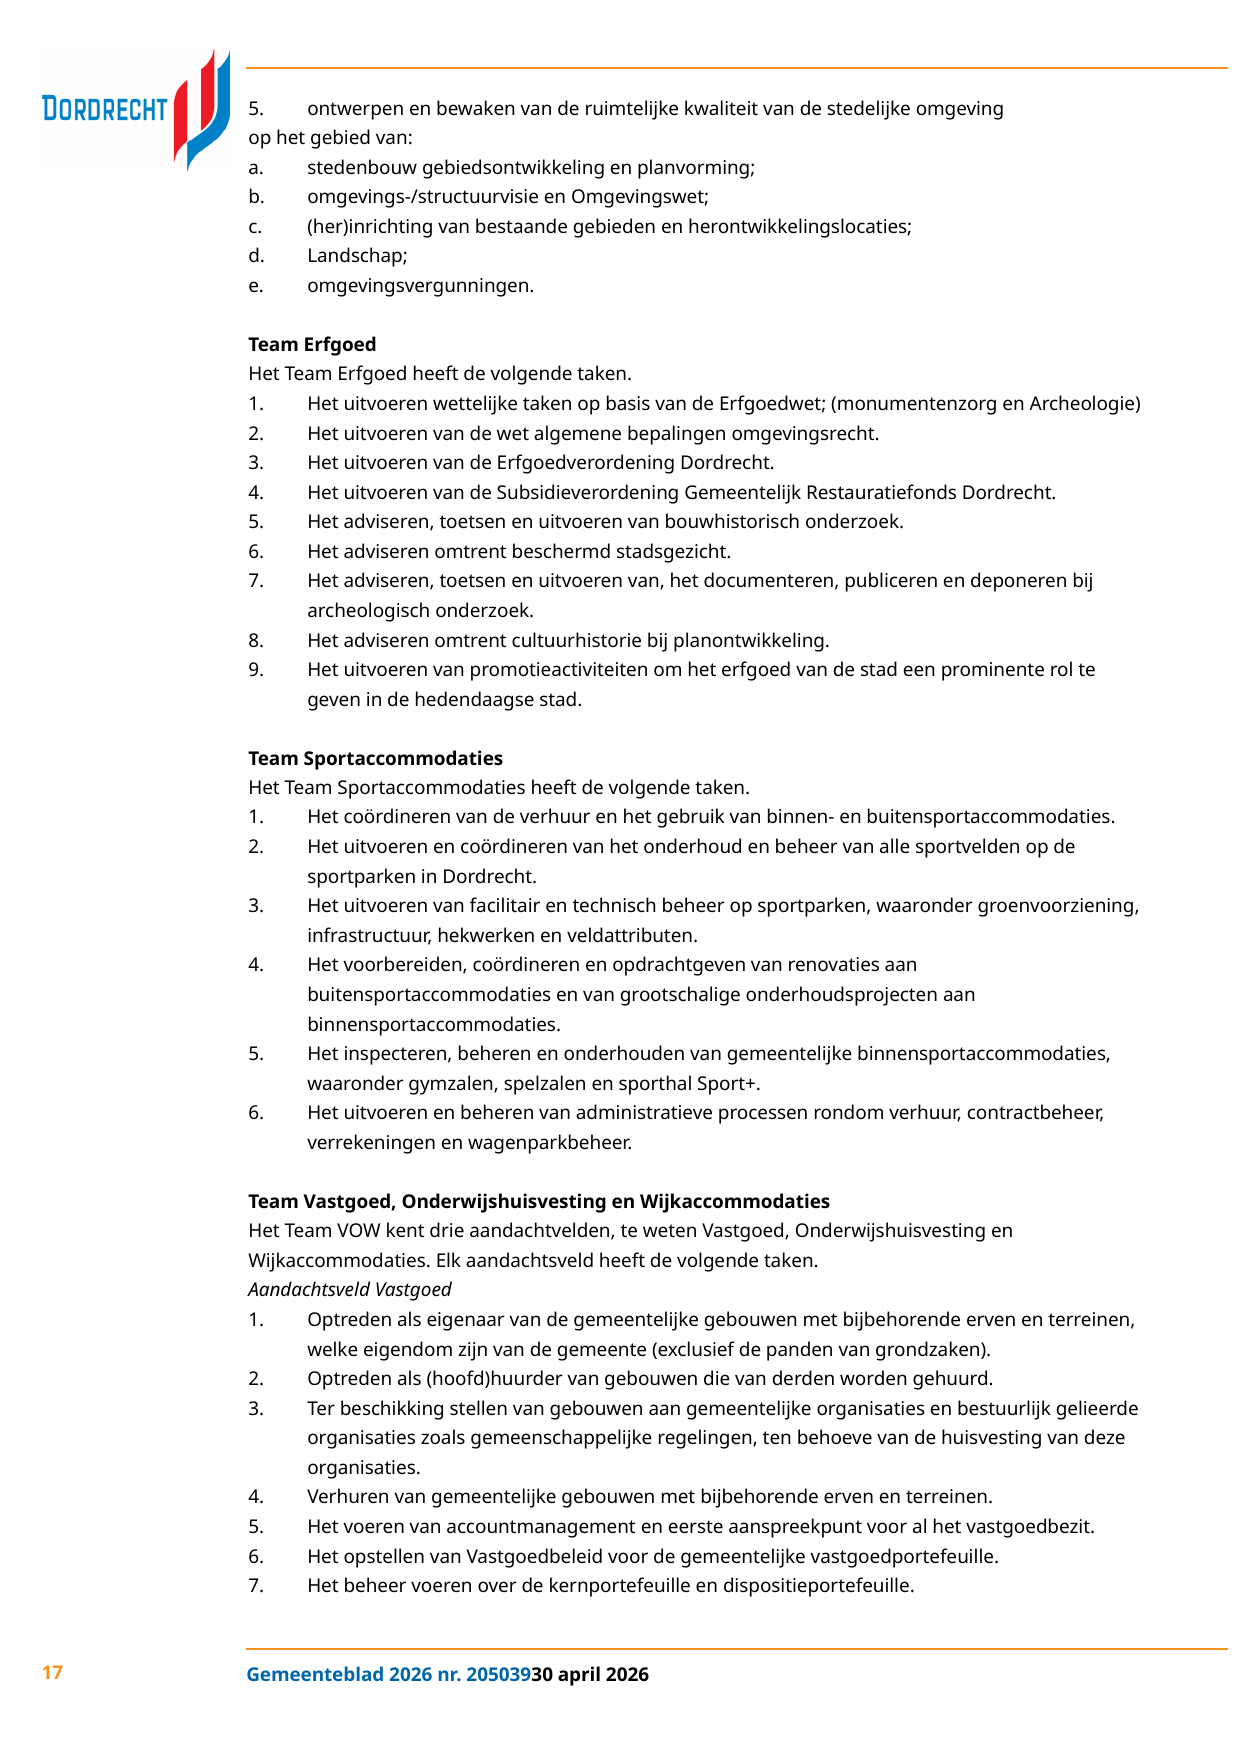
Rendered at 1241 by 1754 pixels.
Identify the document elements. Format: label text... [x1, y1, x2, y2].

list Optreden als eigenaar van de gemeentelijke gebouwen met bijbehorende erven en terreinen, welke eigendom zijn van de gemeente (exclusief de panden van grondzaken). [248, 1306, 1152, 1361]
picture [41, 47, 231, 172]
list Het adviseren, toetsen en uitvoeren van bouwhistorisch onderzoek. [248, 508, 1152, 534]
list Het uitvoeren en coördineren van het onderhoud en beheer van alle sportvelden op de sportparken in Dordrecht. [248, 833, 1152, 889]
list Het voeren van accountmanagement en eerste aanspreekpunt voor al het vastgoedbezit. [248, 1513, 1152, 1539]
list Optreden als (hoofd)huurder van gebouwen die van derden worden gehuurd. [248, 1365, 1152, 1391]
list Het uitvoeren van de wet algemene bepalingen omgevingsrecht. [248, 420, 1152, 445]
list Het uitvoeren en beheren van administratieve processen rondom verhuur, contractbeheer, verrekeningen en wagenparkbeheer. [248, 1099, 1152, 1155]
text Aandachtsveld Vastgoed [248, 1277, 1152, 1302]
list ontwerpen en bewaken van de ruimtelijke kwaliteit van de stedelijke omgeving [248, 95, 1152, 121]
list Het beheer voeren over de kernportefeuille en dispositieportefeuille. [248, 1572, 1152, 1598]
list Het inspecteren, beheren en onderhouden van gemeentelijke binnensportaccommodaties, waaronder gymzalen, spelzalen en sporthal Sport+. [248, 1040, 1152, 1096]
list omgevings-/structuurvisie en Omgevingswet; [248, 183, 1152, 209]
list Het uitvoeren wettelijke taken op basis van de Erfgoedwet; (monumentenzorg en Archeologie) [248, 390, 1152, 416]
list Het adviseren omtrent beschermd stadsgezicht. [248, 538, 1152, 564]
list Het coördineren van de verhuur en het gebruik van binnen- en buitensportaccommodaties. [248, 804, 1152, 829]
list Het uitvoeren van de Erfgoedverordening Dordrecht. [248, 449, 1152, 475]
list (her)inrichting van bestaande gebieden en herontwikkelingslocaties; [248, 213, 1152, 239]
list Landschap; [248, 243, 1152, 268]
list stedenbouw gebiedsontwikkeling en planvorming; [248, 154, 1152, 180]
table_header Team Erfgoed [248, 332, 1152, 357]
list Het uitvoeren van promotieactiviteiten om het erfgoed van de stad een prominente rol te geven in de hedendaagse stad. [248, 656, 1152, 712]
table_header Team Vastgoed, Onderwijshuisvesting en Wijkaccommodaties [248, 1189, 1152, 1214]
list Het adviseren omtrent cultuurhistorie bij planontwikkeling. [248, 627, 1152, 652]
list Ter beschikking stellen van gebouwen aan gemeentelijke organisaties en bestuurlijk gelieerde organisaties zoals gemeenschappelijke regelingen, ten behoeve van de huisvesting van deze organisaties. [248, 1395, 1152, 1480]
table_header Team Sportaccommodaties [248, 745, 1152, 771]
text Het Team Erfgoed heeft de volgende taken. [248, 361, 1152, 386]
list Verhuren van gemeentelijke gebouwen met bijbehorende erven en terreinen. [248, 1484, 1152, 1509]
list Het uitvoeren van de Subsidieverordening Gemeentelijk Restauratiefonds Dordrecht. [248, 479, 1152, 504]
list Het adviseren, toetsen en uitvoeren van, het documenteren, publiceren en deponeren bij archeologisch onderzoek. [248, 568, 1152, 623]
text op het gebied van: [248, 124, 1152, 150]
list Het opstellen van Vastgoedbeleid voor de gemeentelijke vastgoedportefeuille. [248, 1543, 1152, 1568]
text Het Team VOW kent drie aandachtvelden, te weten Vastgoed, Onderwijshuisvesting en Wijkaccommodaties. Elk aandachtsveld heeft de volgende taken. [248, 1217, 1152, 1273]
list Het voorbereiden, coördineren en opdrachtgeven van renovaties aan buitensportaccommodaties en van grootschalige onderhoudsprojecten aan binnensportaccommodaties. [248, 952, 1152, 1037]
list omgevingsvergunningen. [248, 272, 1152, 298]
text Het Team Sportaccommodaties heeft de volgende taken. [248, 774, 1152, 800]
list Het uitvoeren van facilitair en technisch beheer op sportparken, waaronder groenvoorziening, infrastructuur, hekwerken en veldattributen. [248, 892, 1152, 948]
